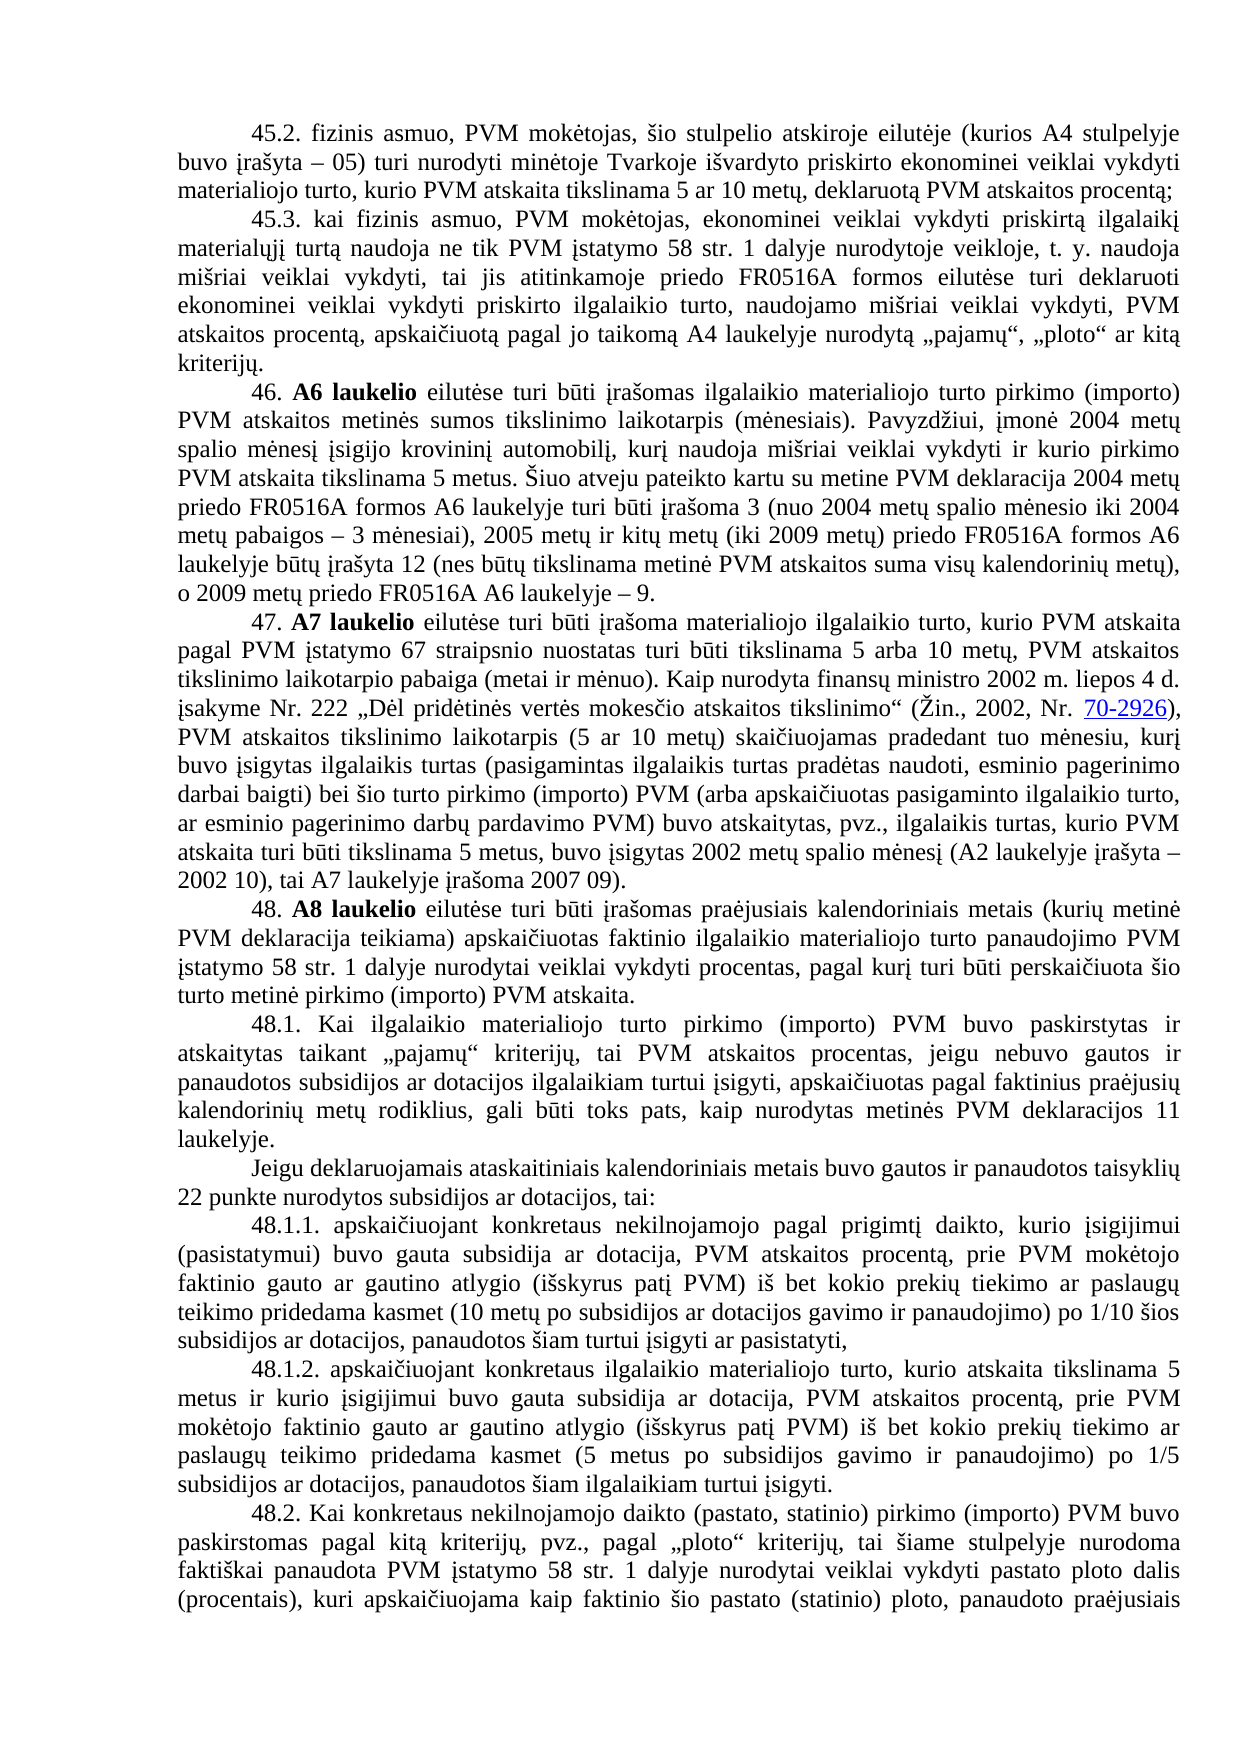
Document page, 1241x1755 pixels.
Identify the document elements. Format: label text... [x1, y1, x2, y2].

text Jeigu deklaruojamais ataskaitiniais kalendoriniais metais buvo gautos ir panaudotos taisyklių 22 punkte nurodytos subsidijos ar dotacijos, tai: [177, 1153, 1181, 1211]
text 46. A6 laukelio eilutėse turi būti įrašomas ilgalaikio materialiojo turto pirkimo (importo) PVM atskaitos metinės sumos tikslinimo laikotarpis (mėnesiais). Pavyzdžiui, įmonė 2004 metų spalio mėnesį įsigijo krovininį automobilį, kurį naudoja mišriai veiklai vykdyti ir kurio pirkimo PVM atskaita tikslinama 5 metus. Šiuo atveju pateikto kartu su metine PVM deklaracija 2004 metų priedo FR0516A formos A6 laukelyje turi būti įrašoma 3 (nuo 2004 metų spalio mėnesio iki 2004 metų pabaigos – 3 mėnesiai), 2005 metų ir kitų metų (iki 2009 metų) priedo FR0516A formos A6 laukelyje būtų įrašyta 12 (nes būtų tikslinama metinė PVM atskaitos suma visų kalendorinių metų), o 2009 metų priedo FR0516A A6 laukelyje – 9. [177, 377, 1181, 607]
text 48.1. Kai ilgalaikio materialiojo turto pirkimo (importo) PVM buvo paskirstytas ir atskaitytas taikant „pajamų“ kriterijų, tai PVM atskaitos procentas, jeigu nebuvo gautos ir panaudotos subsidijos ar dotacijos ilgalaikiam turtui įsigyti, apskaičiuotas pagal faktinius praėjusių kalendorinių metų rodiklius, gali būti toks pats, kaip nurodytas metinės PVM deklaracijos 11 laukelyje. [177, 1009, 1181, 1153]
text 45.3. kai fizinis asmuo, PVM mokėtojas, ekonominei veiklai vykdyti priskirtą ilgalaikį materialųjį turtą naudoja ne tik PVM įstatymo 58 str. 1 dalyje nurodytoje veikloje, t. y. naudoja mišriai veiklai vykdyti, tai jis atitinkamoje priedo FR0516A formos eilutėse turi deklaruoti ekonominei veiklai vykdyti priskirto ilgalaikio turto, naudojamo mišriai veiklai vykdyti, PVM atskaitos procentą, apskaičiuotą pagal jo taikomą A4 laukelyje nurodytą „pajamų“, „ploto“ ar kitą kriterijų. [177, 204, 1181, 377]
text 47. A7 laukelio eilutėse turi būti įrašoma materialiojo ilgalaikio turto, kurio PVM atskaita pagal PVM įstatymo 67 straipsnio nuostatas turi būti tikslinama 5 arba 10 metų, PVM atskaitos tikslinimo laikotarpio pabaiga (metai ir mėnuo). Kaip nurodyta finansų ministro 2002 m. liepos 4 d. įsakyme Nr. 222 „Dėl pridėtinės vertės mokesčio atskaitos tikslinimo“ (Žin., 2002, Nr. 70-2926), PVM atskaitos tikslinimo laikotarpis (5 ar 10 metų) skaičiuojamas pradedant tuo mėnesiu, kurį buvo įsigytas ilgalaikis turtas (pasigamintas ilgalaikis turtas pradėtas naudoti, esminio pagerinimo darbai baigti) bei šio turto pirkimo (importo) PVM (arba apskaičiuotas pasigaminto ilgalaikio turto, ar esminio pagerinimo darbų pardavimo PVM) buvo atskaitytas, pvz., ilgalaikis turtas, kurio PVM atskaita turi būti tikslinama 5 metus, buvo įsigytas 2002 metų spalio mėnesį (A2 laukelyje įrašyta –2002 10), tai A7 laukelyje įrašoma 2007 09). [177, 607, 1181, 894]
text 48.1.2. apskaičiuojant konkretaus ilgalaikio materialiojo turto, kurio atskaita tikslinama 5 metus ir kurio įsigijimui buvo gauta subsidija ar dotacija, PVM atskaitos procentą, prie PVM mokėtojo faktinio gauto ar gautino atlygio (išskyrus patį PVM) iš bet kokio prekių tiekimo ar paslaugų teikimo pridedama kasmet (5 metus po subsidijos gavimo ir panaudojimo) po 1/5 subsidijos ar dotacijos, panaudotos šiam ilgalaikiam turtui įsigyti. [177, 1354, 1181, 1498]
text 48. A8 laukelio eilutėse turi būti įrašomas praėjusiais kalendoriniais metais (kurių metinė PVM deklaracija teikiama) apskaičiuotas faktinio ilgalaikio materialiojo turto panaudojimo PVM įstatymo 58 str. 1 dalyje nurodytai veiklai vykdyti procentas, pagal kurį turi būti perskaičiuota šio turto metinė pirkimo (importo) PVM atskaita. [177, 894, 1181, 1009]
text 45.2. fizinis asmuo, PVM mokėtojas, šio stulpelio atskiroje eilutėje (kurios A4 stulpelyje buvo įrašyta – 05) turi nurodyti minėtoje Tvarkoje išvardyto priskirto ekonominei veiklai vykdyti materialiojo turto, kurio PVM atskaita tikslinama 5 ar 10 metų, deklaruotą PVM atskaitos procentą; [177, 118, 1181, 204]
text 48.1.1. apskaičiuojant konkretaus nekilnojamojo pagal prigimtį daikto, kurio įsigijimui (pasistatymui) buvo gauta subsidija ar dotacija, PVM atskaitos procentą, prie PVM mokėtojo faktinio gauto ar gautino atlygio (išskyrus patį PVM) iš bet kokio prekių tiekimo ar paslaugų teikimo pridedama kasmet (10 metų po subsidijos ar dotacijos gavimo ir panaudojimo) po 1/10 šios subsidijos ar dotacijos, panaudotos šiam turtui įsigyti ar pasistatyti, [177, 1211, 1181, 1354]
text 48.2. Kai konkretaus nekilnojamojo daikto (pastato, statinio) pirkimo (importo) PVM buvo paskirstomas pagal kitą kriterijų, pvz., pagal „ploto“ kriterijų, tai šiame stulpelyje nurodoma faktiškai panaudota PVM įstatymo 58 str. 1 dalyje nurodytai veiklai vykdyti pastato ploto dalis (procentais), kuri apskaičiuojama kaip faktinio šio pastato (statinio) ploto, panaudoto praėjusiais [177, 1498, 1181, 1613]
